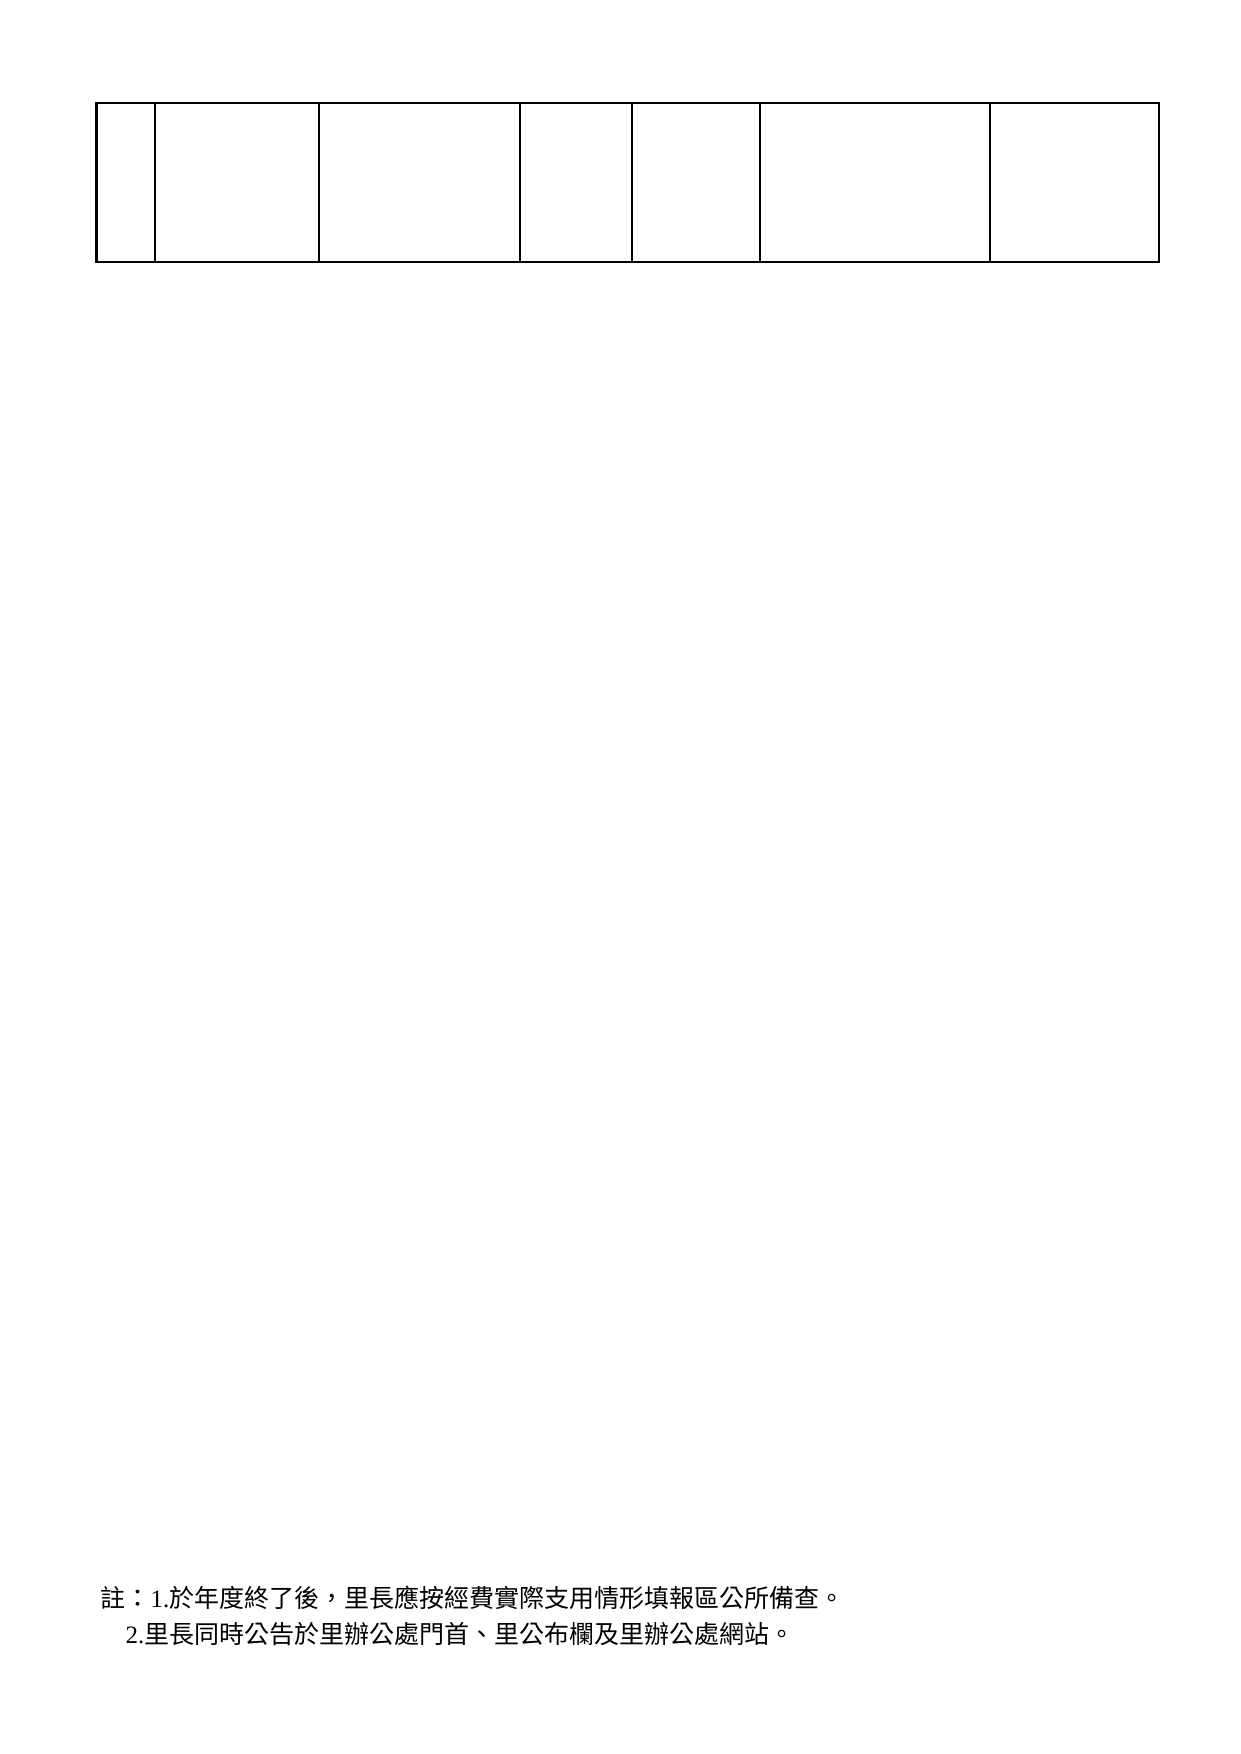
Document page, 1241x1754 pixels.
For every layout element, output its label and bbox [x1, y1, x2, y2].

table_cell [633, 104, 759, 261]
table_cell [521, 104, 631, 261]
table_cell [761, 104, 989, 261]
table_cell [98, 104, 154, 261]
table_cell [991, 104, 1158, 261]
table_cell [156, 104, 318, 261]
table_cell [320, 104, 519, 261]
